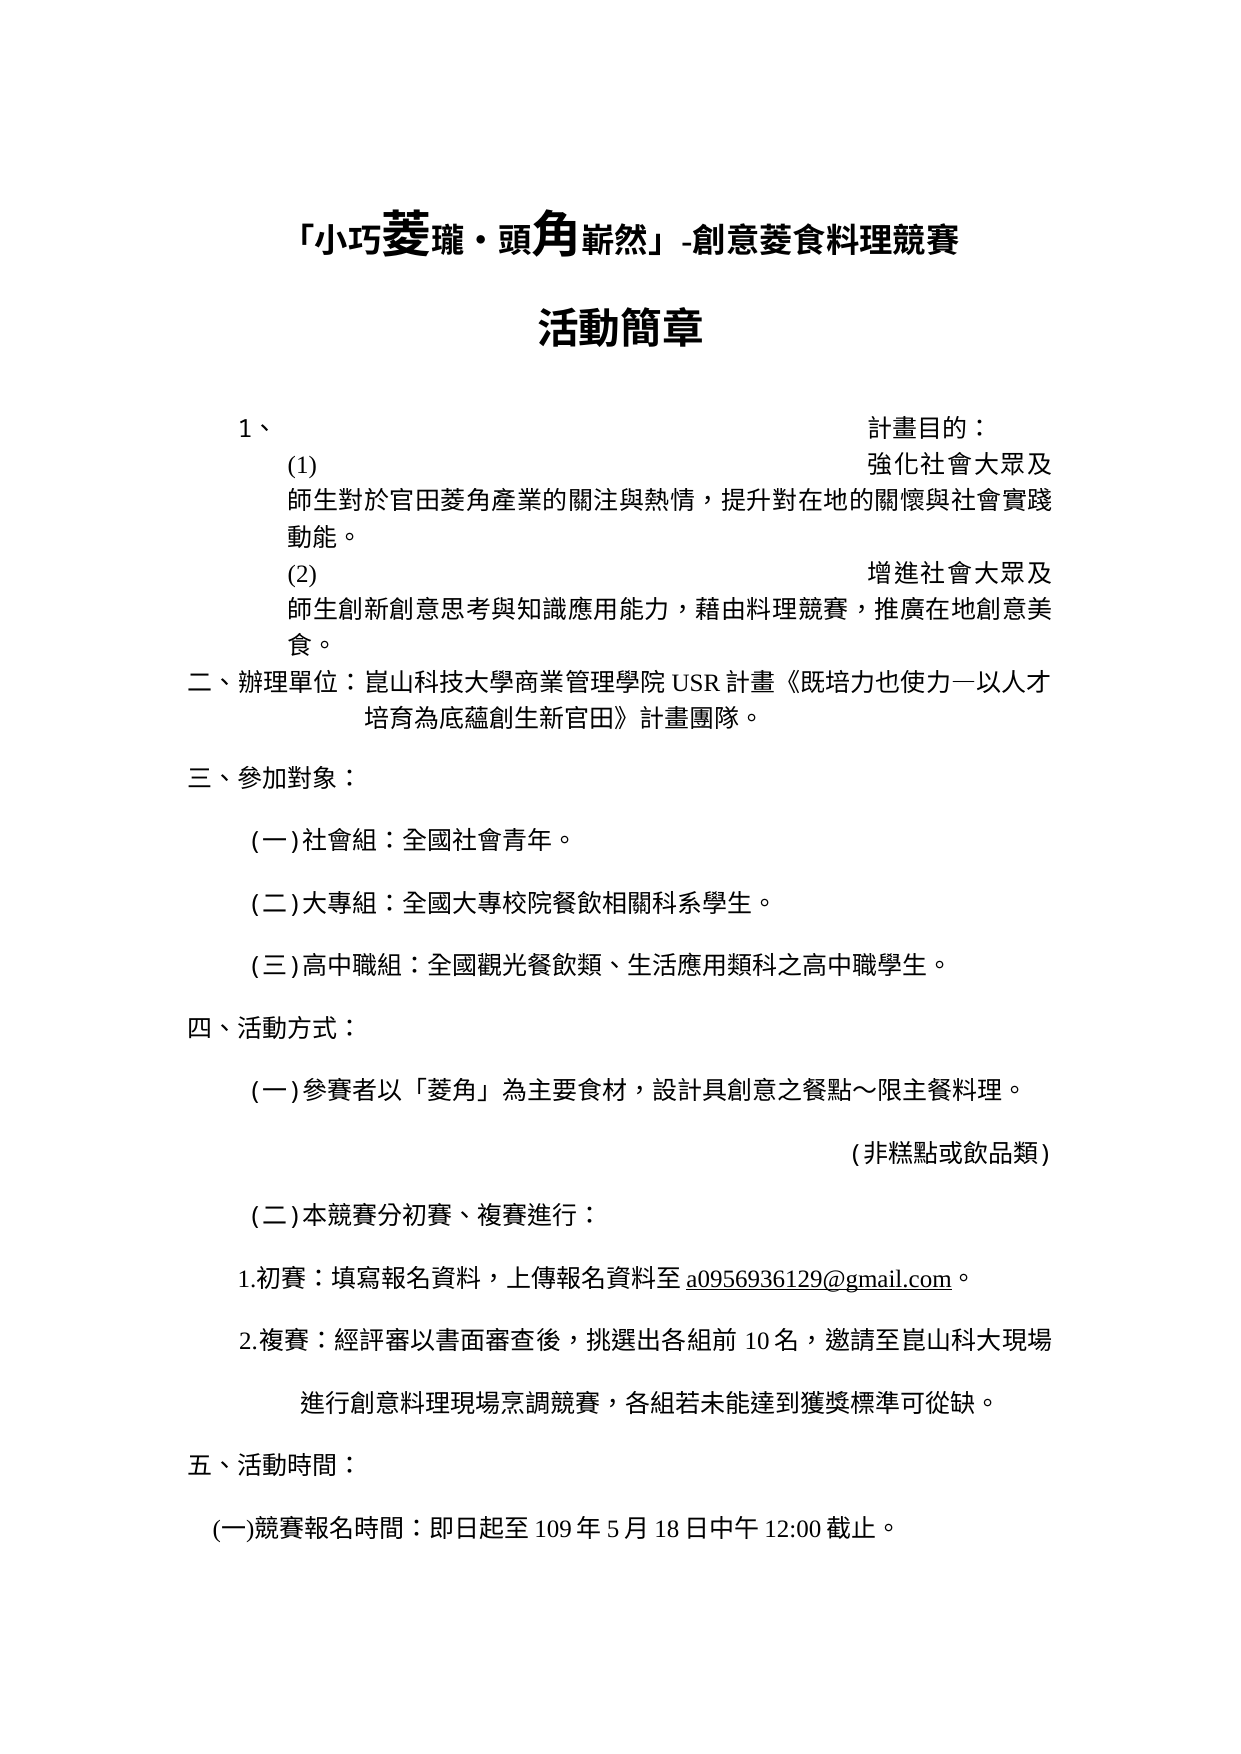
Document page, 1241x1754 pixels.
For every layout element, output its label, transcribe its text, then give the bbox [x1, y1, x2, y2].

text 二、辦理單位：崑山科技大學商業管理學院USR計畫《既培力也使力—以人才培育為底蘊創生新官田》計畫團隊。 [188, 662, 1053, 734]
text 1.初賽：填寫報名資料，上傳報名資料至a0956936129@gmail.com。 [187, 1234, 1053, 1297]
text (非糕點或飲品類) [187, 1109, 1053, 1172]
text (一)社會組：全國社會青年。 [187, 797, 1053, 859]
text 三、參加對象： [187, 734, 1053, 797]
subtitle 「小巧菱瓏‧頭角嶄然」-創意菱食料理競賽 [187, 158, 1053, 283]
text (一)參賽者以「菱角」為主要食材，設計具創意之餐點～限主餐料理。 [187, 1047, 1053, 1109]
text 活動簡章 [187, 283, 1053, 346]
text (二)大專組：全國大專校院餐飲相關科系學生。 [187, 859, 1053, 922]
text (二)本競賽分初賽、複賽進行： [187, 1172, 1053, 1234]
list 強化社會大眾及師生對於官田菱角產業的關注與熱情，提升對在地的關懷與社會實踐動能。 [287, 444, 1053, 553]
list 計畫目的： [237, 408, 1053, 444]
text 四、活動方式： [187, 984, 1053, 1047]
text 五、活動時間： [187, 1422, 1053, 1484]
list 增進社會大眾及師生創新創意思考與知識應用能力，藉由料理競賽，推廣在地創意美食。 [287, 553, 1053, 662]
text (三)高中職組：全國觀光餐飲類、生活應用類科之高中職學生。 [187, 922, 1053, 984]
text 2.複賽：經評審以書面審查後，挑選出各組前10名，邀請至崑山科大現場進行創意料理現場烹調競賽，各組若未能達到獲獎標準可從缺。 [187, 1297, 1053, 1422]
text (一)競賽報名時間：即日起至109年5月18日中午12:00截止。 [187, 1484, 1053, 1547]
